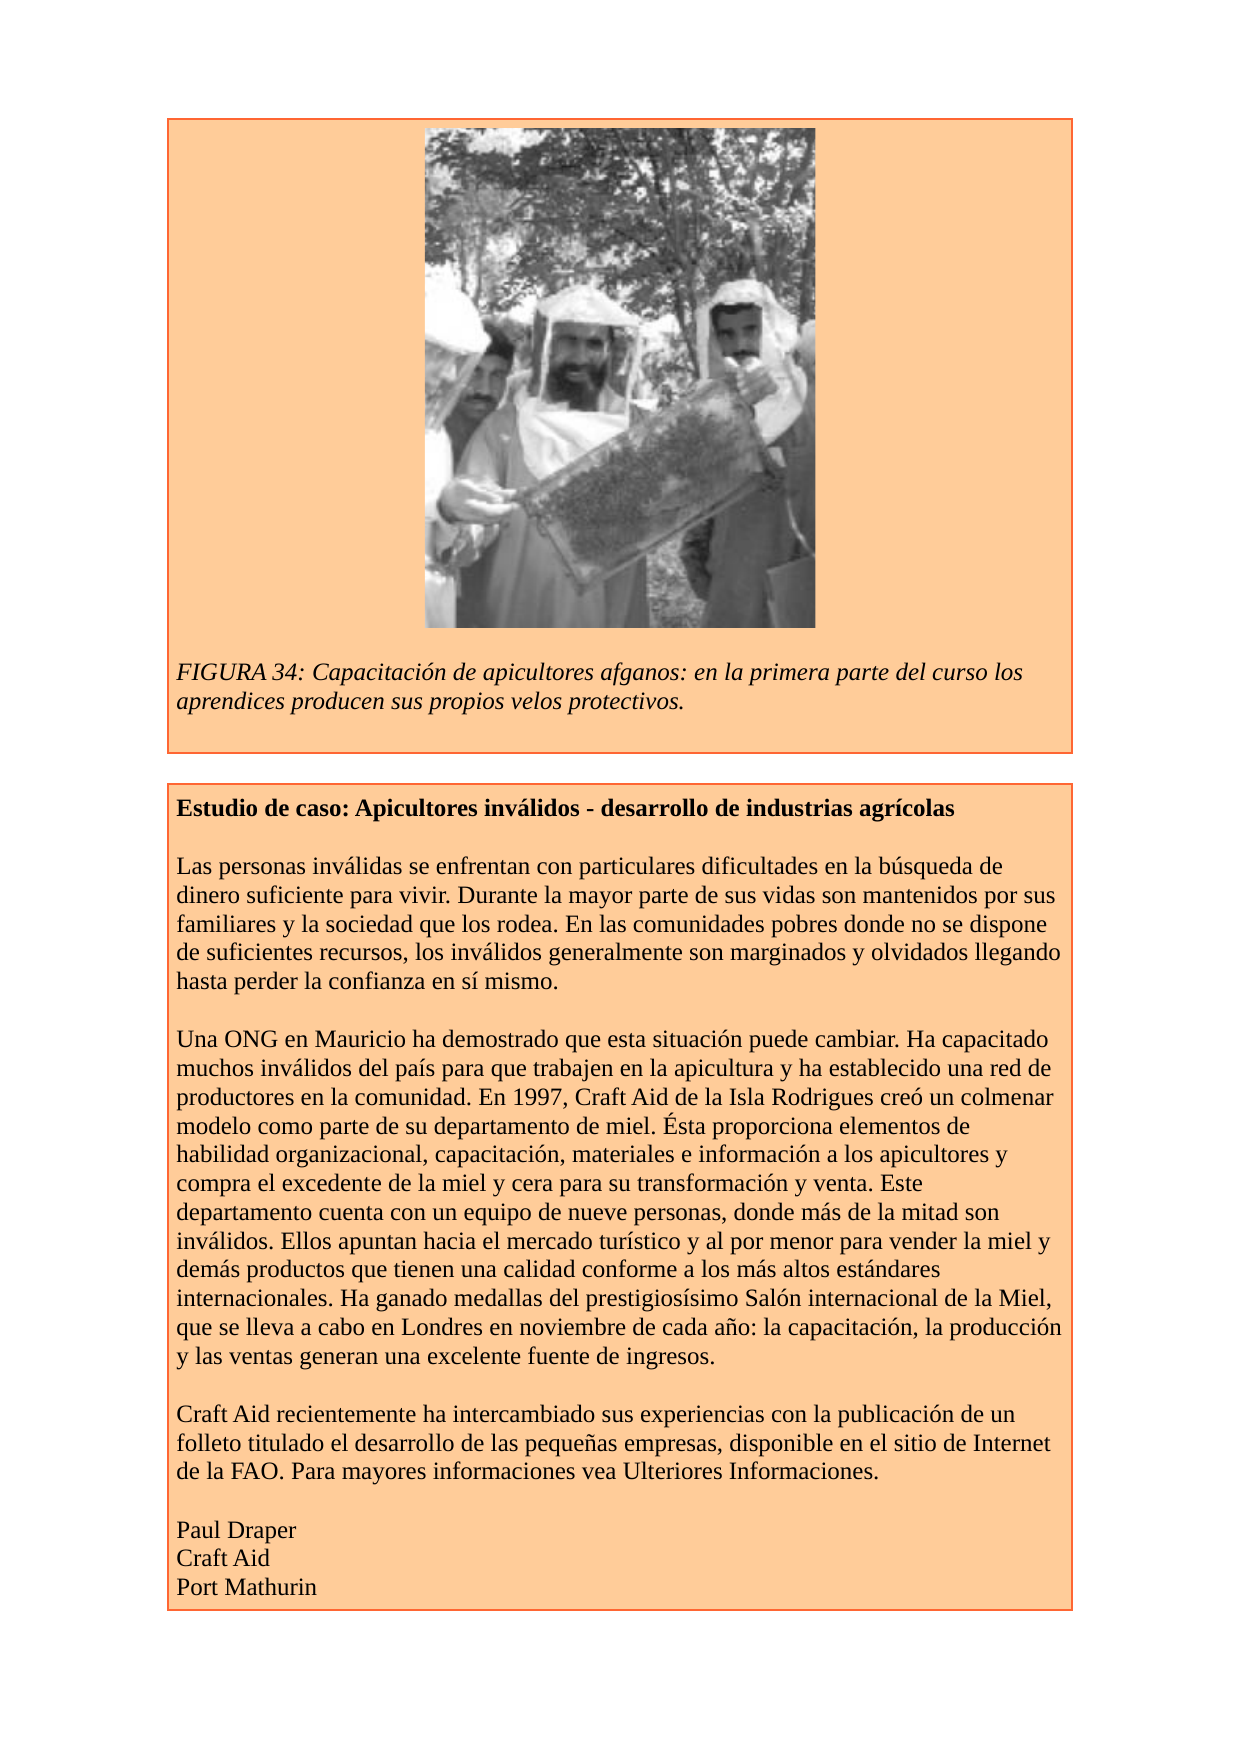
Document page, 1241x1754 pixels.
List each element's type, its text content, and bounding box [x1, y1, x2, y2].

table_header Estudio de caso: Apicultores inválidos - desarrollo de industrias agrícolas Las personas inválidas se enfrentan con particulares dificultades en la búsqueda de dinero suficiente para vivir. Durante la mayor parte de sus vidas son mantenidos por sus familiares y la sociedad que los rodea. En las comunidades pobres donde no se dispone de suficientes recursos, los inválidos generalmente son marginados y olvidados llegando hasta perder la confianza en sí mismo. Una ONG en Mauricio ha demostrado que esta situación puede cambiar. Ha capacitado muchos inválidos del país para que trabajen en la apicultura y ha establecido una red de productores en la comunidad. En 1997, Craft Aid de la Isla Rodrigues creó un colmenar modelo como parte de su departamento de miel. Ésta proporciona elementos de habilidad organizacional, capacitación, materiales e información a los apicultores y compra el excedente de la miel y cera para su transformación y venta. Este departamento cuenta con un equipo de nueve personas, donde más de la mitad son inválidos. Ellos apuntan hacia el mercado turístico y al por menor para vender la miel y demás productos que tienen una calidad conforme a los más altos estándares internacionales. Ha ganado medallas del prestigiosísimo Salón internacional de la Miel, que se lleva a cabo en Londres en noviembre de cada año: la capacitación, la producción y las ventas generan una excelente fuente de ingresos. Craft Aid recientemente ha intercambiado sus experiencias con la publicación de un folleto titulado el desarrollo de las pequeñas empresas, disponible en el sitio de Internet de la FAO. Para mayores informaciones vea Ulteriores Informaciones. Paul Draper Craft Aid Port Mathurin [169, 785, 1071, 1609]
table_header FIGURA 34: Capacitación de apicultores afganos: en la primera parte del curso los aprendices producen sus propios velos protectivos. [169, 120, 1071, 752]
picture [424, 128, 816, 628]
